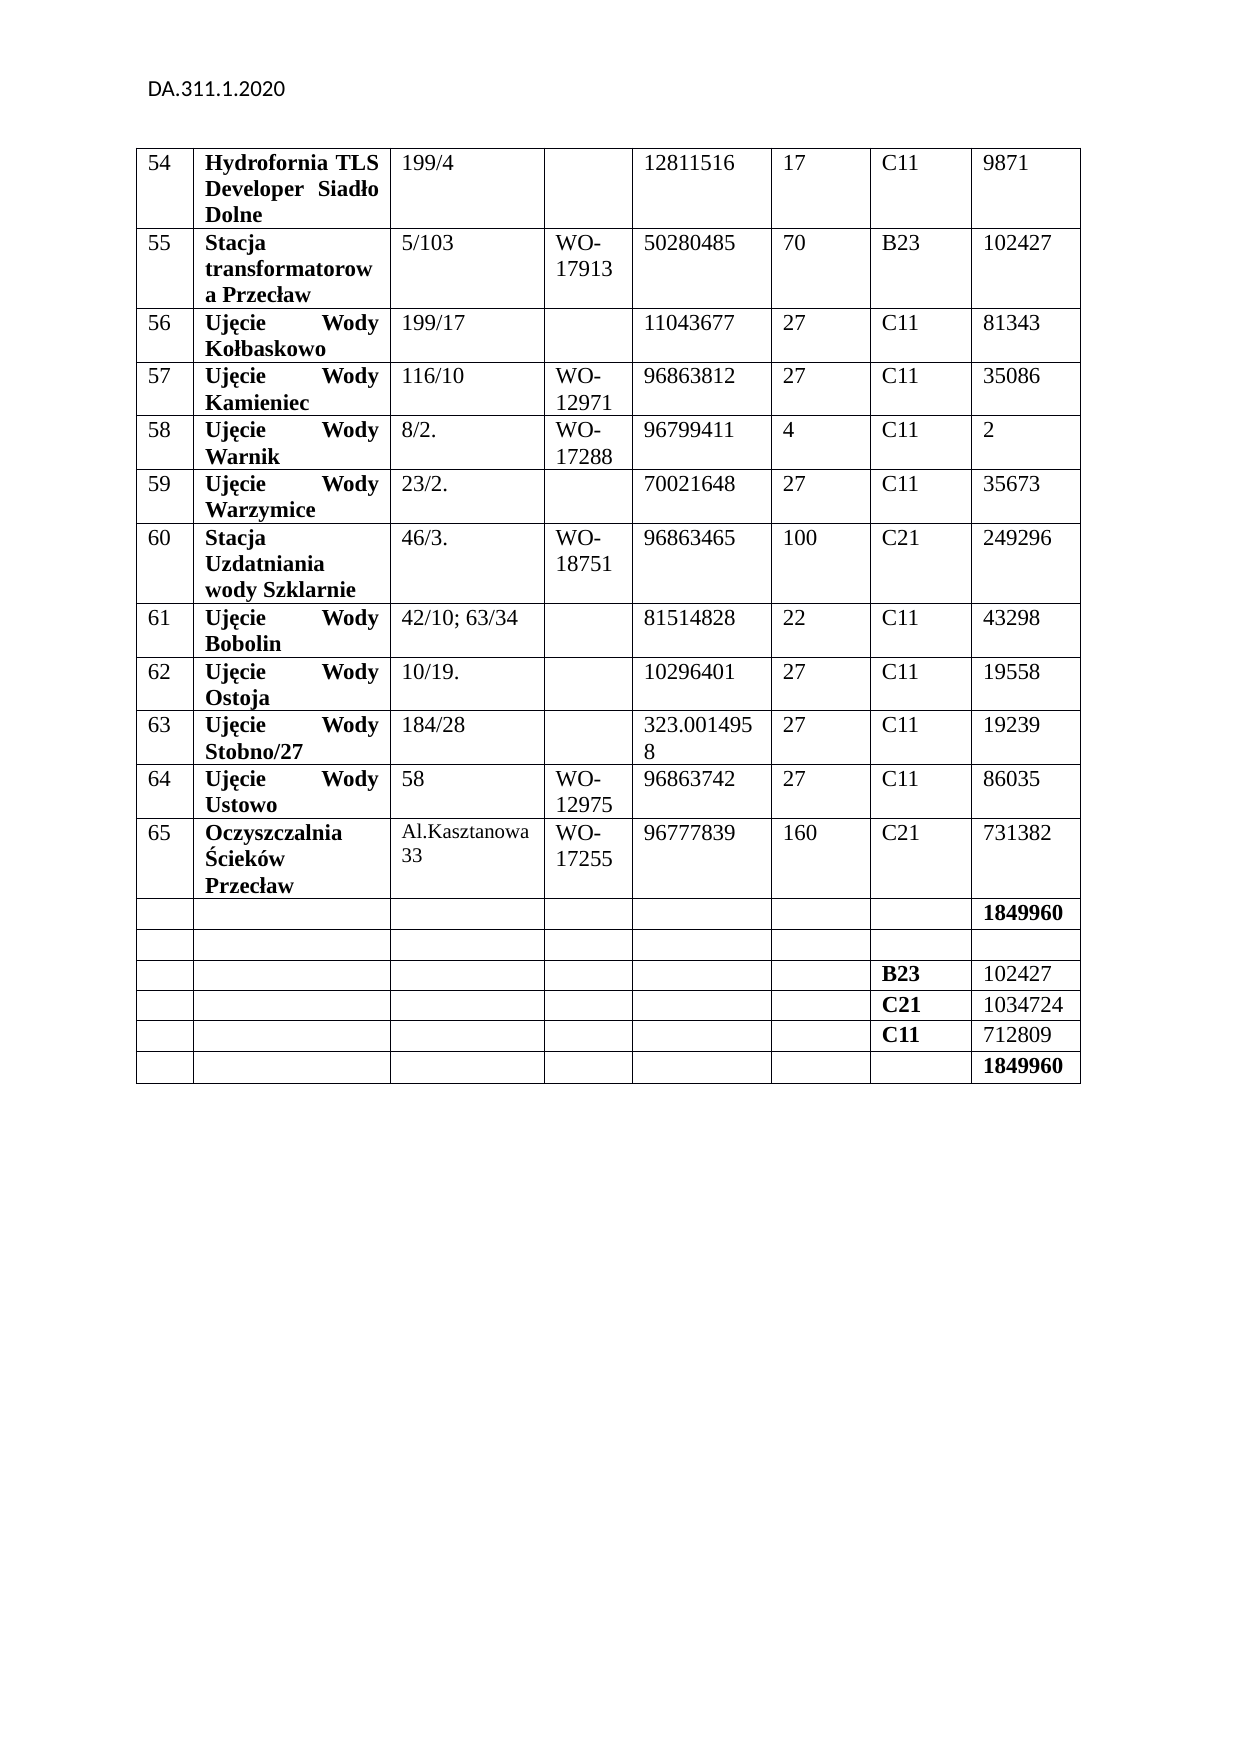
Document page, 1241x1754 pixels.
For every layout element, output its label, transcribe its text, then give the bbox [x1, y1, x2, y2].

table_cell Al.Kasztanowa 33 [391, 819, 544, 898]
table_cell B23 [871, 229, 971, 308]
table_cell Ujęcie Wody Bobolin [194, 604, 390, 657]
table_cell [545, 930, 632, 959]
table_cell 58 [391, 765, 544, 818]
table_cell 17 [772, 149, 870, 228]
table_cell 249296 [972, 524, 1080, 603]
table_cell WO-12971 [545, 363, 632, 415]
table_cell [137, 1021, 193, 1051]
table_cell [137, 1052, 193, 1082]
table_cell 56 [137, 309, 193, 362]
table_cell C11 [871, 711, 971, 764]
table_cell [772, 1021, 870, 1051]
table_cell 61 [137, 604, 193, 657]
table_cell [194, 899, 390, 929]
table_cell C11 [871, 604, 971, 657]
table_cell [194, 991, 390, 1020]
table_cell 731382 [972, 819, 1080, 898]
table_cell 65 [137, 819, 193, 898]
table_cell 70 [772, 229, 870, 308]
table_cell 96863465 [633, 524, 771, 603]
table_cell [772, 991, 870, 1020]
table_cell Hydrofornia TLS Developer Siadło Dolne [194, 149, 390, 228]
table_cell Ujęcie Wody Ustowo [194, 765, 390, 818]
table_cell C11 [871, 1021, 971, 1051]
table_cell 81343 [972, 309, 1080, 362]
table_cell [137, 899, 193, 929]
table_cell 19558 [972, 658, 1080, 710]
table_cell 10/19. [391, 658, 544, 710]
table_cell [545, 961, 632, 990]
table_cell 12811516 [633, 149, 771, 228]
table_cell Ujęcie Wody Ostoja [194, 658, 390, 710]
table_cell Ujęcie Wody Warzymice [194, 470, 390, 523]
table_cell 60 [137, 524, 193, 603]
table_cell WO-12975 [545, 765, 632, 818]
table_cell [772, 1052, 870, 1082]
table_cell B23 [871, 961, 971, 990]
table_cell [633, 1052, 771, 1082]
table_cell 35086 [972, 363, 1080, 415]
table_cell [633, 961, 771, 990]
table_cell 1849960 [972, 1052, 1080, 1082]
table_cell [391, 961, 544, 990]
table_cell 4 [772, 416, 870, 469]
table_cell WO-17255 [545, 819, 632, 898]
table_cell Oczyszczalnia Ścieków Przecław [194, 819, 390, 898]
table_cell 96863812 [633, 363, 771, 415]
table_cell [391, 1052, 544, 1082]
table_cell [194, 930, 390, 959]
table_cell 160 [772, 819, 870, 898]
table_cell 27 [772, 765, 870, 818]
table_cell 42/10; 63/34 [391, 604, 544, 657]
table_cell [772, 961, 870, 990]
table_cell [545, 658, 632, 710]
table_cell C11 [871, 470, 971, 523]
table_cell C21 [871, 524, 971, 603]
table_cell C11 [871, 765, 971, 818]
table_cell 10296401 [633, 658, 771, 710]
table_cell [633, 899, 771, 929]
table_cell 46/3. [391, 524, 544, 603]
table_cell [194, 1052, 390, 1082]
table_cell C21 [871, 819, 971, 898]
table_cell 22 [772, 604, 870, 657]
table_cell 27 [772, 363, 870, 415]
table_cell [545, 991, 632, 1020]
table_cell 11043677 [633, 309, 771, 362]
table_cell Ujęcie Wody Kamieniec [194, 363, 390, 415]
table_cell [545, 899, 632, 929]
table_cell 199/17 [391, 309, 544, 362]
table_cell Ujęcie Wody Warnik [194, 416, 390, 469]
table_cell 184/28 [391, 711, 544, 764]
table_cell 96863742 [633, 765, 771, 818]
table_cell C11 [871, 363, 971, 415]
table_cell [871, 930, 971, 959]
table_cell 100 [772, 524, 870, 603]
table_cell 8/2. [391, 416, 544, 469]
table_cell 1034724 [972, 991, 1080, 1020]
table_cell 199/4 [391, 149, 544, 228]
table_cell [391, 991, 544, 1020]
table_cell [772, 899, 870, 929]
table_cell [545, 711, 632, 764]
table_cell [545, 470, 632, 523]
table_cell 54 [137, 149, 193, 228]
table_cell 27 [772, 470, 870, 523]
table_cell 81514828 [633, 604, 771, 657]
table_cell 19239 [972, 711, 1080, 764]
table_cell Ujęcie Wody Stobno/27 [194, 711, 390, 764]
table_cell [633, 991, 771, 1020]
table_cell 712809 [972, 1021, 1080, 1051]
table_cell [545, 1021, 632, 1051]
table_cell 35673 [972, 470, 1080, 523]
table_cell [391, 930, 544, 959]
table_cell C11 [871, 309, 971, 362]
table_cell 58 [137, 416, 193, 469]
table_cell [137, 930, 193, 959]
table_cell 70021648 [633, 470, 771, 523]
table_cell 102427 [972, 229, 1080, 308]
table_cell [633, 930, 771, 959]
table_cell [194, 961, 390, 990]
table_cell 102427 [972, 961, 1080, 990]
table_cell WO-17288 [545, 416, 632, 469]
table_cell WO-17913 [545, 229, 632, 308]
table_cell 57 [137, 363, 193, 415]
table_cell Stacja transformatorowa Przecław [194, 229, 390, 308]
table_cell C11 [871, 149, 971, 228]
table_cell 116/10 [391, 363, 544, 415]
table_cell 96799411 [633, 416, 771, 469]
table_cell 27 [772, 309, 870, 362]
table_cell [137, 991, 193, 1020]
table_cell 27 [772, 658, 870, 710]
table_cell [871, 1052, 971, 1082]
table_cell 1849960 [972, 899, 1080, 929]
table_cell 323.0014958 [633, 711, 771, 764]
table_cell [545, 309, 632, 362]
table_cell 27 [772, 711, 870, 764]
table_cell Stacja Uzdatniania wody Szklarnie [194, 524, 390, 603]
table_cell [972, 930, 1080, 959]
table_cell 23/2. [391, 470, 544, 523]
table_cell [137, 961, 193, 990]
table_cell 86035 [972, 765, 1080, 818]
table_cell [194, 1021, 390, 1051]
table_cell [391, 1021, 544, 1051]
table_cell 55 [137, 229, 193, 308]
table_cell Ujęcie Wody Kołbaskowo [194, 309, 390, 362]
table_cell [545, 604, 632, 657]
table_cell 63 [137, 711, 193, 764]
table_cell 96777839 [633, 819, 771, 898]
table_cell 59 [137, 470, 193, 523]
table_cell C21 [871, 991, 971, 1020]
table_cell WO-18751 [545, 524, 632, 603]
table_cell [871, 899, 971, 929]
table_cell C11 [871, 416, 971, 469]
table_cell 64 [137, 765, 193, 818]
table_cell [633, 1021, 771, 1051]
table_cell 62 [137, 658, 193, 710]
table_cell [545, 1052, 632, 1082]
table_cell C11 [871, 658, 971, 710]
table_cell 43298 [972, 604, 1080, 657]
table_cell 9871 [972, 149, 1080, 228]
table_cell [391, 899, 544, 929]
table_cell [772, 930, 870, 959]
table_cell [545, 149, 632, 228]
table_cell 2 [972, 416, 1080, 469]
table_cell 50280485 [633, 229, 771, 308]
table_cell 5/103 [391, 229, 544, 308]
